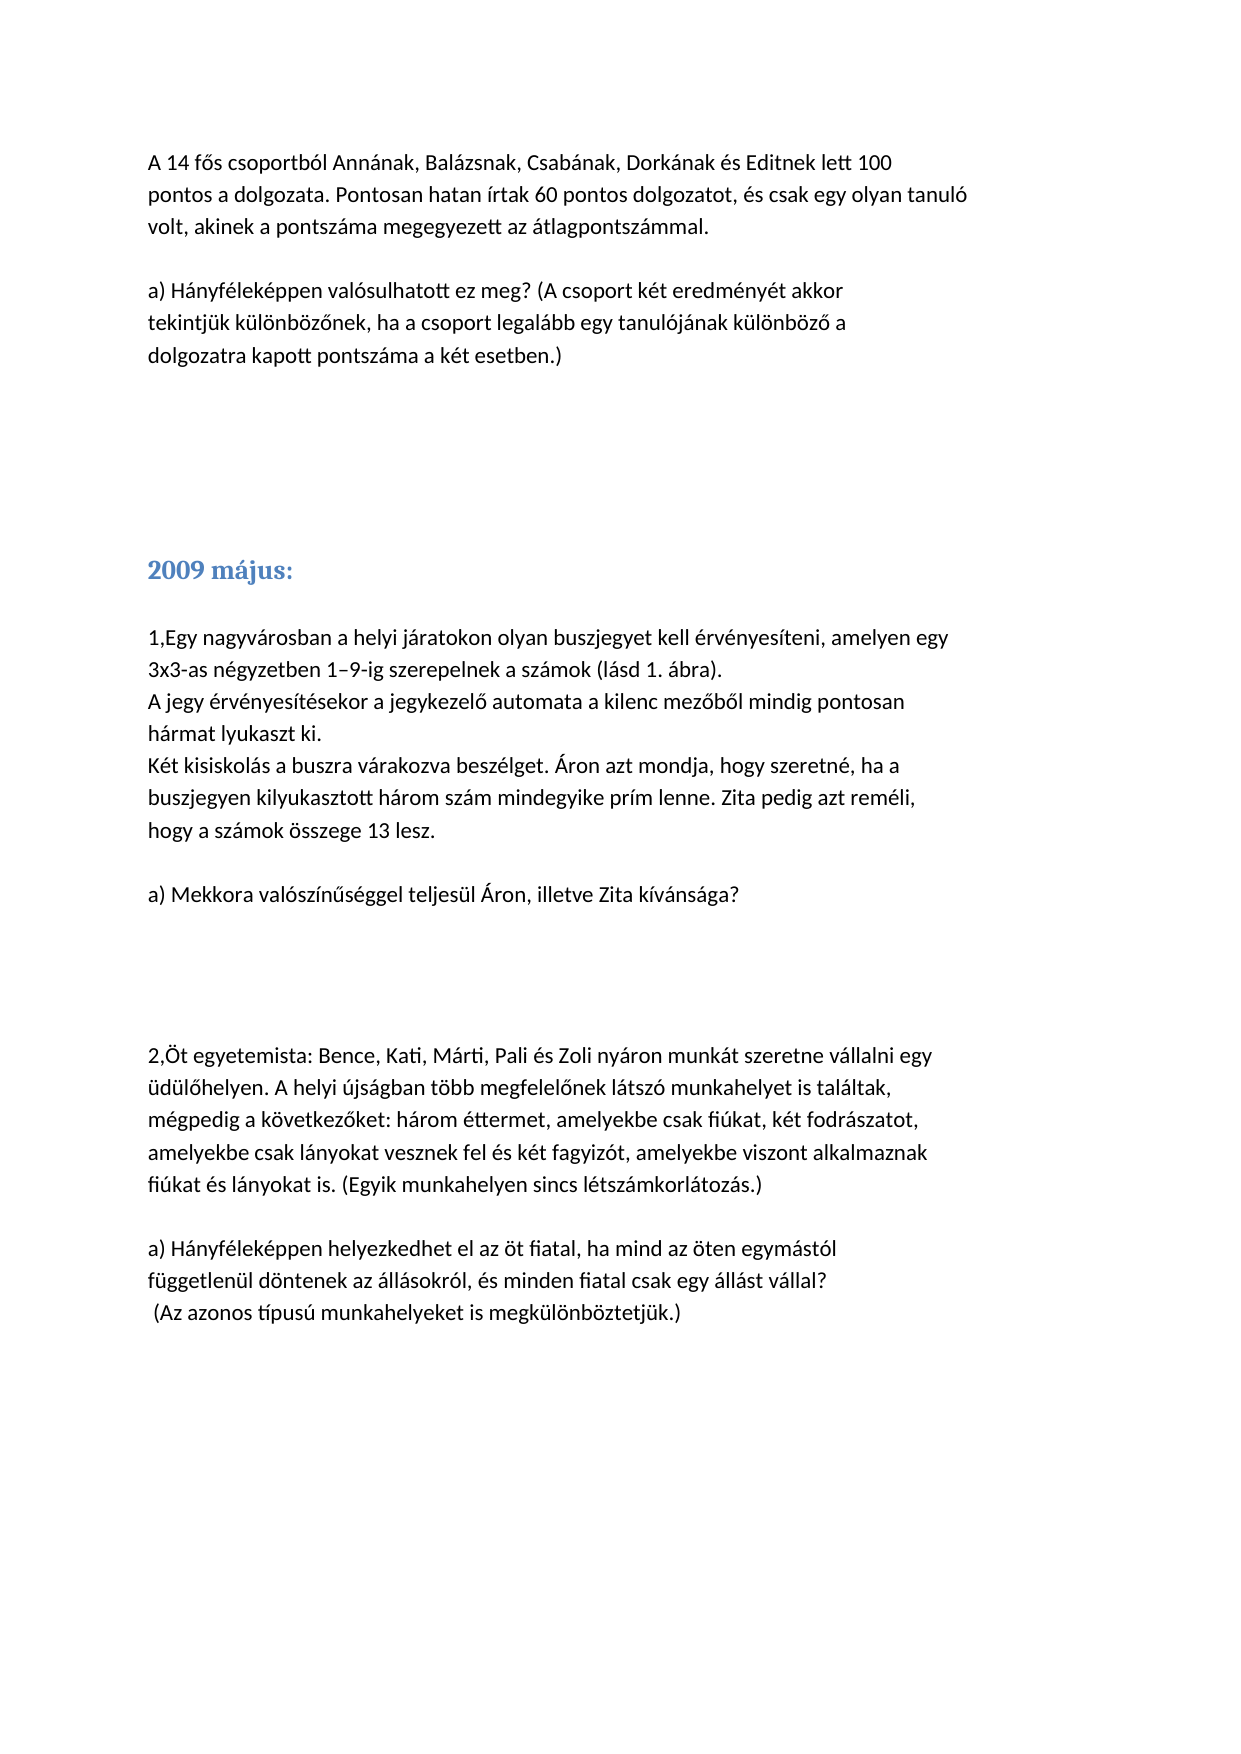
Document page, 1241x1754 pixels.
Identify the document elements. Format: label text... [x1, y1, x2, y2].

text 1,Egy nagyvárosban a helyi járatokon olyan buszjegyet kell érvényesíteni, amelyen egy [148, 623, 1093, 651]
text tekintjük különbözőnek, ha a csoport legalább egy tanulójának különböző a [148, 308, 1093, 337]
text buszjegyen kilyukasztott három szám mindegyike prím lenne. Zita pedig azt reméli, [148, 783, 1093, 812]
text függetlenül döntenek az állásokról, és minden fiatal csak egy állást vállal? [148, 1266, 1093, 1294]
text mégpedig a következőket: három éttermet, amelyekbe csak fiúkat, két fodrászatot, [148, 1105, 1093, 1133]
text 3x3-as négyzetben 1–9-ig szerepelnek a számok (lásd 1. ábra). [148, 655, 1093, 683]
subtitle 2009 május: [148, 555, 1093, 586]
text a) Hányféleképpen valósulhatott ez meg? (A csoport két eredményét akkor [148, 276, 1093, 304]
text pontos a dolgozata. Pontosan hatan írtak 60 pontos dolgozatot, és csak egy olyan tanuló [148, 180, 1093, 208]
text volt, akinek a pontszáma megegyezett az átlagpontszámmal. [148, 212, 1093, 240]
text a) Mekkora valószínűséggel teljesül Áron, illetve Zita kívánsága? [148, 880, 1093, 940]
text A 14 fős csoportból Annának, Balázsnak, Csabának, Dorkának és Editnek lett 100 [148, 148, 1093, 176]
text fiúkat és lányokat is. (Egyik munkahelyen sincs létszámkorlátozás.) [148, 1170, 1093, 1198]
text amelyekbe csak lányokat vesznek fel és két fagyizót, amelyekbe viszont alkalmaznak [148, 1138, 1093, 1166]
text hogy a számok összege 13 lesz. [148, 816, 1093, 844]
text dolgozatra kapott pontszáma a két esetben.) [148, 341, 1093, 369]
text 2,Öt egyetemista: Bence, Kati, Márti, Pali és Zoli nyáron munkát szeretne vállalni egy [148, 1041, 1093, 1069]
text hármat lyukaszt ki. [148, 719, 1093, 747]
text A jegy érvényesítésekor a jegykezelő automata a kilenc mezőből mindig pontosan [148, 687, 1093, 715]
text Két kisiskolás a buszra várakozva beszélget. Áron azt mondja, hogy szeretné, ha a [148, 751, 1093, 779]
text (Az azonos típusú munkahelyeket is megkülönböztetjük.) [148, 1298, 1093, 1327]
text a) Hányféleképpen helyezkedhet el az öt fiatal, ha mind az öten egymástól [148, 1234, 1093, 1262]
text üdülőhelyen. A helyi újságban több megfelelőnek látszó munkahelyet is találtak, [148, 1073, 1093, 1101]
